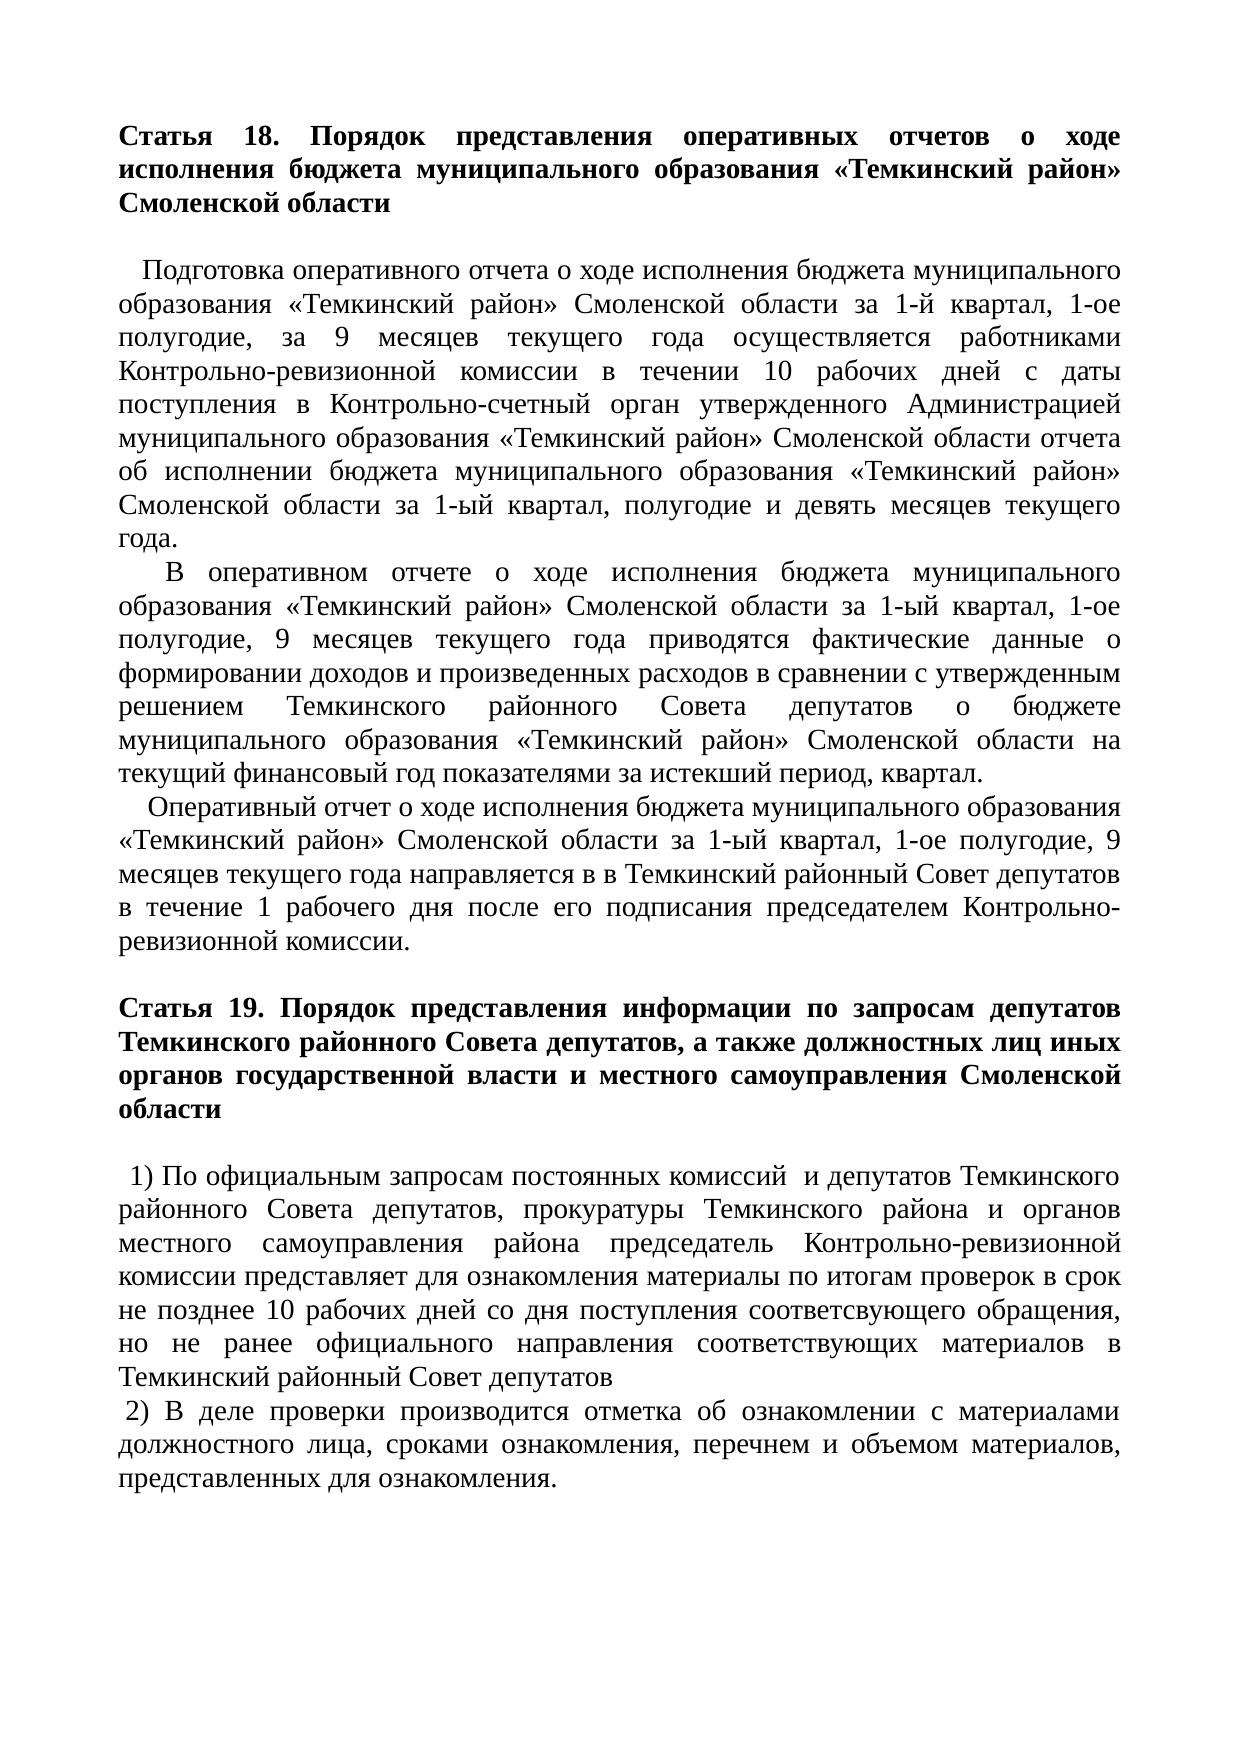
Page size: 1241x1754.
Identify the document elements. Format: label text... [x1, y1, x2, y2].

text Статья 19. Порядок представления информации по запросам депутатов Темкинского районного Совета депутатов, а также должностных лиц иных органов государственной власти и местного самоуправления Смоленской области [118, 990, 1122, 1124]
list Подготовка оперативного отчета о ходе исполнения бюджета муниципального образования «Темкинский район» Смоленской области за 1-й квартал, 1-ое полугодие, за 9 месяцев текущего года осуществляется работниками Контрольно-ревизионной комиссии в течении 10 рабочих дней с даты поступления в Контрольно-счетный орган утвержденного Администрацией муниципального образования «Темкинский район» Смоленской области отчета об исполнении бюджета муниципального образования «Темкинский район» Смоленской области за 1-ый квартал, полугодие и девять месяцев текущего года. [81, 252, 1122, 554]
text Статья 18. Порядок представления оперативных отчетов о ходе исполнения бюджета муниципального образования «Темкинский район» Смоленской области [118, 118, 1122, 219]
text 1) По официальным запросам постоянных комиссий и депутатов Темкинского районного Совета депутатов, прокуратуры Темкинского района и органов местного самоуправления района председатель Контрольно-ревизионной комиссии представляет для ознакомления материалы по итогам проверок в срок не позднее 10 рабочих дней со дня поступления соответсвующего обращения, но не ранее официального направления соответствующих материалов в Темкинский районный Совет депутатов [20, 1158, 1122, 1393]
text 2) В деле проверки производится отметка об ознакомлении с материалами должностного лица, сроками ознакомления, перечнем и объемом материалов, представленных для ознакомления. [20, 1393, 1122, 1493]
list Оперативный отчет о ходе исполнения бюджета муниципального образования «Темкинский район» Смоленской области за 1-ый квартал, 1-ое полугодие, 9 месяцев текущего года направляется в в Темкинский районный Совет депутатов в течение 1 рабочего дня после его подписания председателем Контрольно-ревизионной комиссии. [81, 789, 1122, 957]
list В оперативном отчете о ходе исполнения бюджета муниципального образования «Темкинский район» Смоленской области за 1-ый квартал, 1-ое полугодие, 9 месяцев текущего года приводятся фактические данные о формировании доходов и произведенных расходов в сравнении с утвержденным решением Темкинского районного Совета депутатов о бюджете муниципального образования «Темкинский район» Смоленской области на текущий финансовый год показателями за истекший период, квартал. [81, 554, 1122, 789]
